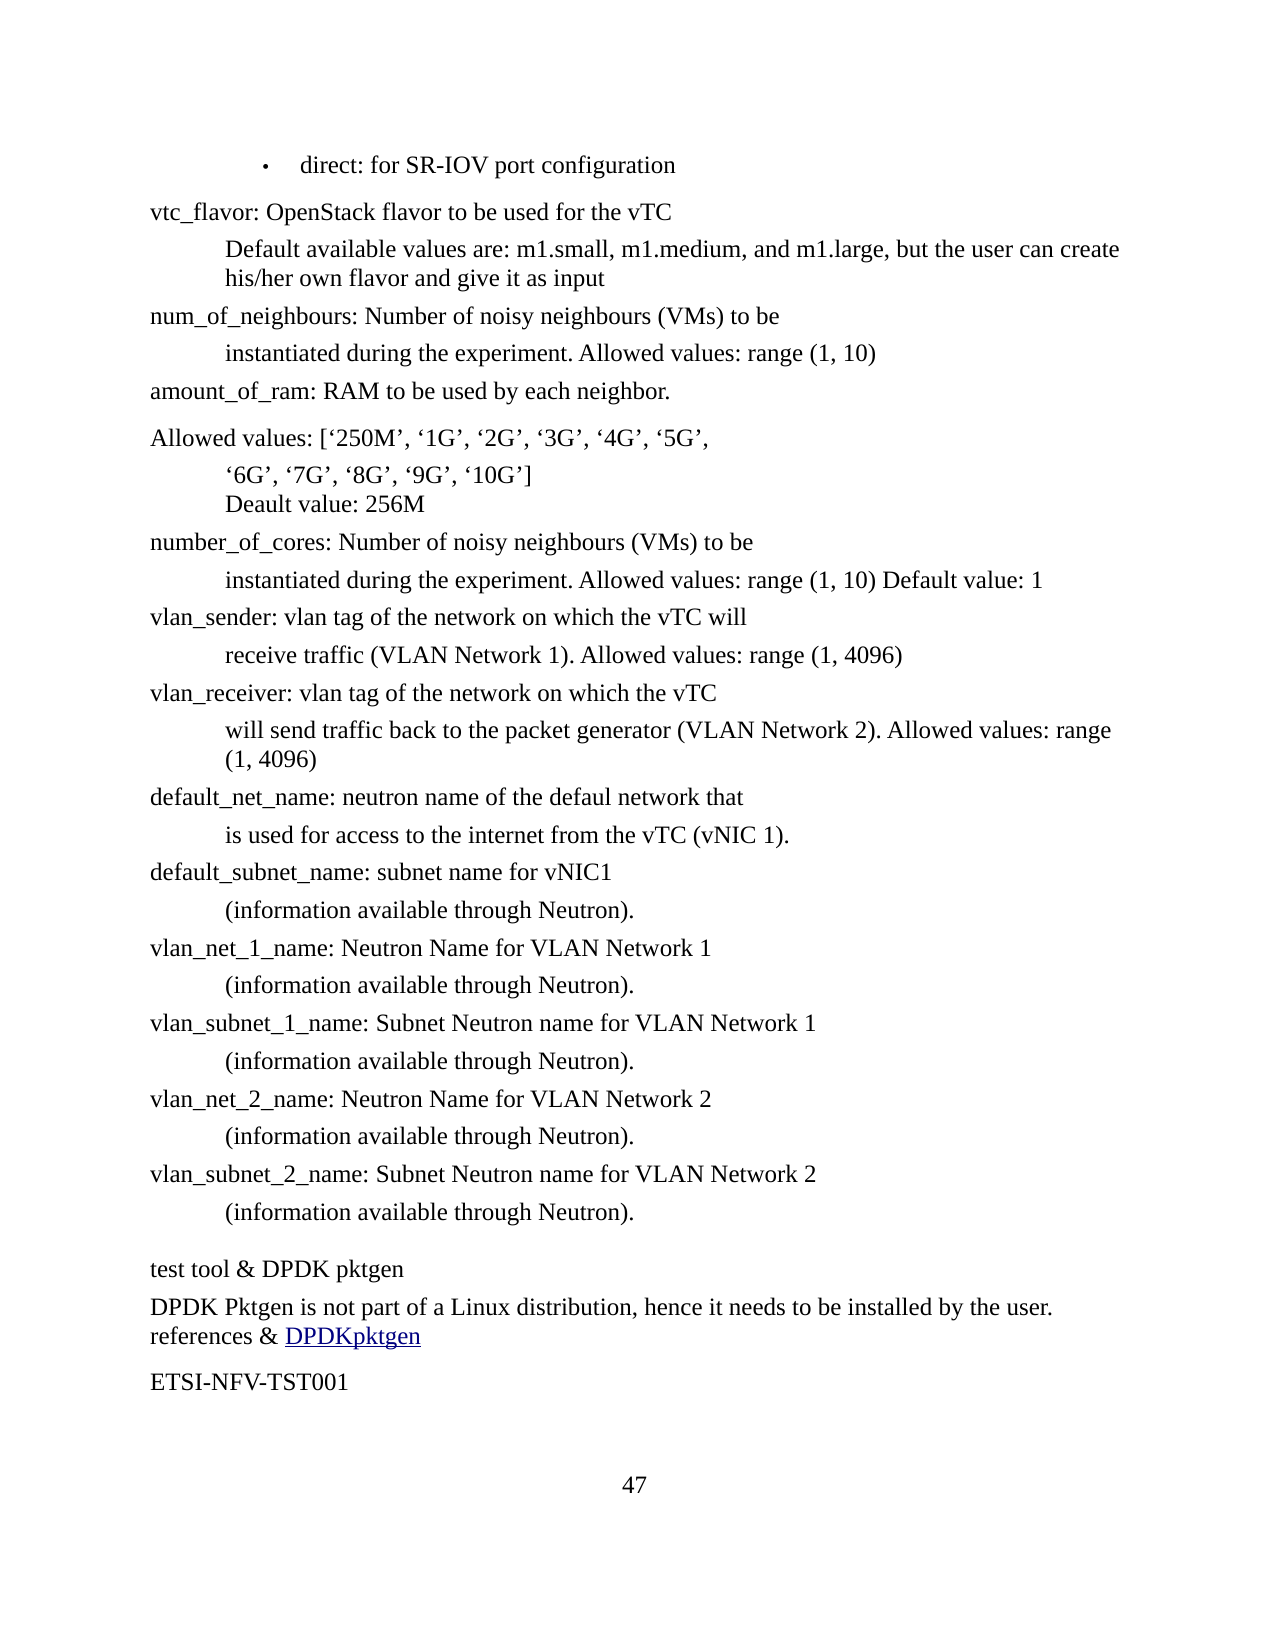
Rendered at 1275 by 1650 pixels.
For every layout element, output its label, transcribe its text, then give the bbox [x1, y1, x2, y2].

text amount_of_ram: RAM to be used by each neighbor. [150, 376, 1125, 405]
text vlan_subnet_2_name: Subnet Neutron name for VLAN Network 2 [150, 1159, 1125, 1188]
text receive traffic (VLAN Network 1). Allowed values: range (1, 4096) [225, 640, 1125, 669]
text num_of_neighbours: Number of noisy neighbours (VMs) to be [150, 301, 1125, 329]
text vlan_receiver: vlan tag of the network on which the vTC [150, 678, 1125, 707]
text ETSI-NFV-TST001 [150, 1367, 1125, 1396]
text test tool & DPDK pktgen [150, 1226, 1125, 1283]
text Deault value: 256M [225, 489, 1125, 518]
list direct: for SR-IOV port configuration [262, 150, 1125, 179]
text (information available through Neutron). [225, 1121, 1125, 1150]
text default_subnet_name: subnet name for vNIC1 [150, 857, 1125, 886]
text Allowed values: [‘250M’, ‘1G’, ‘2G’, ‘3G’, ‘4G’, ‘5G’, [150, 423, 1125, 452]
text ‘6G’, ‘7G’, ‘8G’, ‘9G’, ‘10G’] [225, 461, 1125, 489]
text instantiated during the experiment. Allowed values: range (1, 10) Default value: 1 [225, 565, 1125, 593]
text Default available values are: m1.small, m1.medium, and m1.large, but the user can create his/her own flavor and give it as input [225, 234, 1125, 292]
text default_net_name: neutron name of the defaul network that [150, 782, 1125, 811]
text vlan_sender: vlan tag of the network on which the vTC will [150, 602, 1125, 631]
text (information available through Neutron). [225, 895, 1125, 924]
text vlan_net_2_name: Neutron Name for VLAN Network 2 [150, 1084, 1125, 1112]
text will send traffic back to the packet generator (VLAN Network 2). Allowed values: range (1, 4096) [225, 716, 1125, 773]
text (information available through Neutron). [225, 1197, 1125, 1226]
text instantiated during the experiment. Allowed values: range (1, 10) [225, 338, 1125, 367]
text vlan_subnet_1_name: Subnet Neutron name for VLAN Network 1 [150, 1008, 1125, 1037]
text number_of_cores: Number of noisy neighbours (VMs) to be [150, 527, 1125, 556]
text vlan_net_1_name: Neutron Name for VLAN Network 1 [150, 933, 1125, 962]
text vtc_flavor: OpenStack flavor to be used for the vTC [150, 197, 1125, 225]
text (information available through Neutron). [225, 971, 1125, 999]
text DPDK Pktgen is not part of a Linux distribution, hence it needs to be installed by the user. references & DPDKpktgen [150, 1292, 1125, 1349]
text is used for access to the internet from the vTC (vNIC 1). [225, 820, 1125, 848]
text (information available through Neutron). [225, 1046, 1125, 1075]
